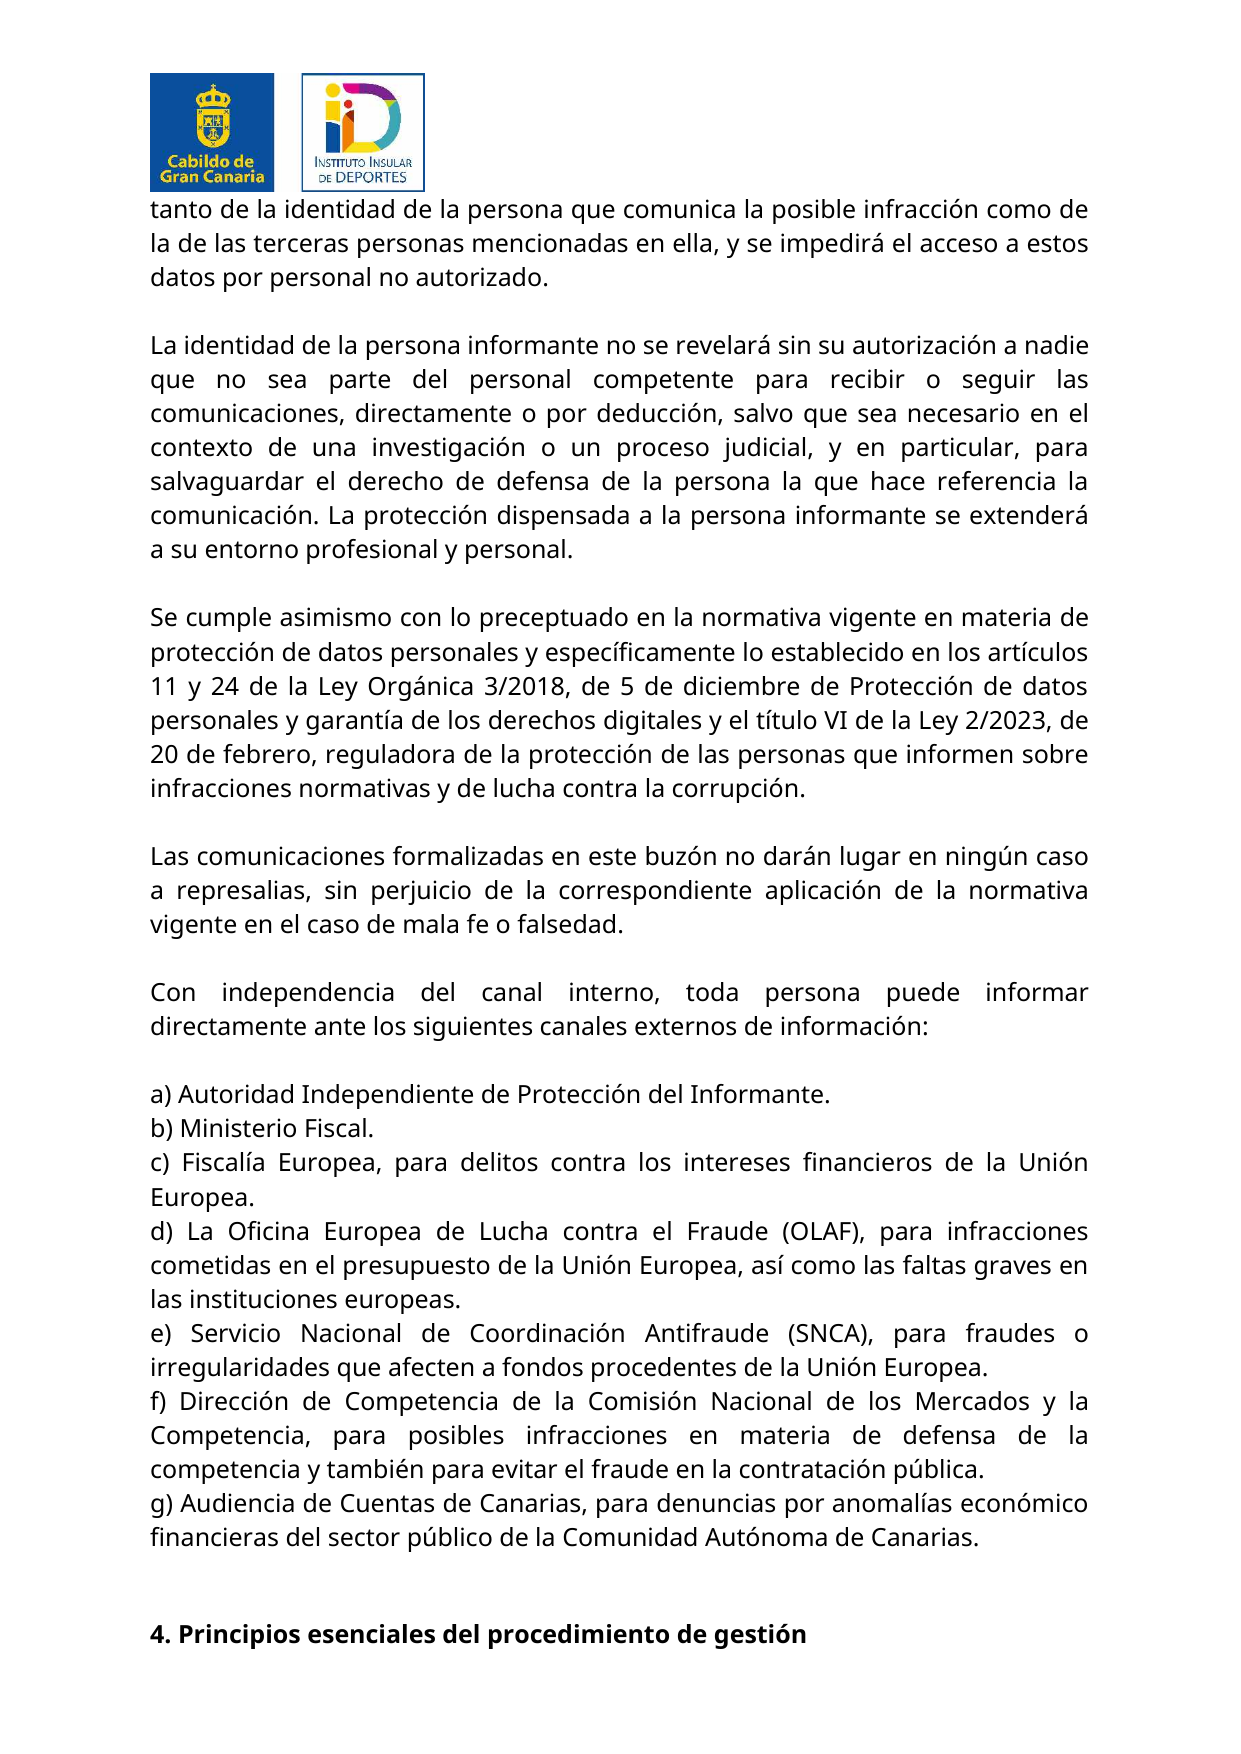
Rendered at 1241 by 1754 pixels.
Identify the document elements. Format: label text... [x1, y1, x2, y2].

text ​​​​​​​ [150, 1588, 1090, 1617]
text f) Dirección de Competencia de la Comisión Nacional de los Mercados y la Competencia, para posibles infracciones en materia de defensa de la competencia y también para evitar el fraude en la contratación pública. [150, 1383, 1090, 1486]
text d) La Oficina Europea de Lucha contra el Fraude (OLAF), para infracciones cometidas en el presupuesto de la Unión Europea, así como las faltas graves en las instituciones europeas. [150, 1213, 1090, 1315]
text Con independencia del canal interno, toda persona puede informar directamente ante los siguientes canales externos de información: [150, 975, 1090, 1043]
text g) Audiencia de Cuentas de Canarias, para denuncias por anomalías económico financieras del sector público de la Comunidad Autónoma de Canarias. [150, 1486, 1090, 1554]
text Las comunicaciones formalizadas en este buzón no darán lugar en ningún caso a represalias, sin perjuicio de la correspondiente aplicación de la normativa vigente en el caso de mala fe o falsedad. [150, 838, 1090, 941]
text 4. Principios esenciales del procedimiento de gestión [150, 1617, 1090, 1651]
text La identidad de la persona informante no se revelará sin su autorización a nadie que no sea parte del personal competente para recibir o seguir las comunicaciones, directamente o por deducción, salvo que sea necesario en el contexto de una investigación o un proceso judicial, y en particular, para salvaguardar el derecho de defensa de la persona la que hace referencia la comunicación. La protección dispensada a la persona informante se extenderá a su entorno profesional y personal. [150, 328, 1090, 566]
text c) Fiscalía Europea, para delitos contra los intereses financieros de la Unión Europea. [150, 1145, 1090, 1213]
text Se cumple asimismo con lo preceptuado en la normativa vigente en materia de protección de datos personales y específicamente lo establecido en los artículos 11 y 24 de la Ley Orgánica 3/2018, de 5 de diciembre de Protección de datos personales y garantía de los derechos digitales y el título VI de la Ley 2/2023, de 20 de febrero, reguladora de la protección de las personas que informen sobre infracciones normativas y de lucha contra la corrupción. [150, 600, 1090, 804]
text tanto de la identidad de la persona que comunica la posible infracción como de la de las terceras personas mencionadas en ella, y se impedirá el acceso a estos datos por personal no autorizado. [150, 191, 1090, 293]
text b) Ministerio Fiscal. [150, 1111, 1090, 1145]
text a) Autoridad Independiente de Protección del Informante. [150, 1077, 1090, 1111]
text e) Servicio Nacional de Coordinación Antifraude (SNCA), para fraudes o irregularidades que afecten a fondos procedentes de la Unión Europea. [150, 1315, 1090, 1383]
